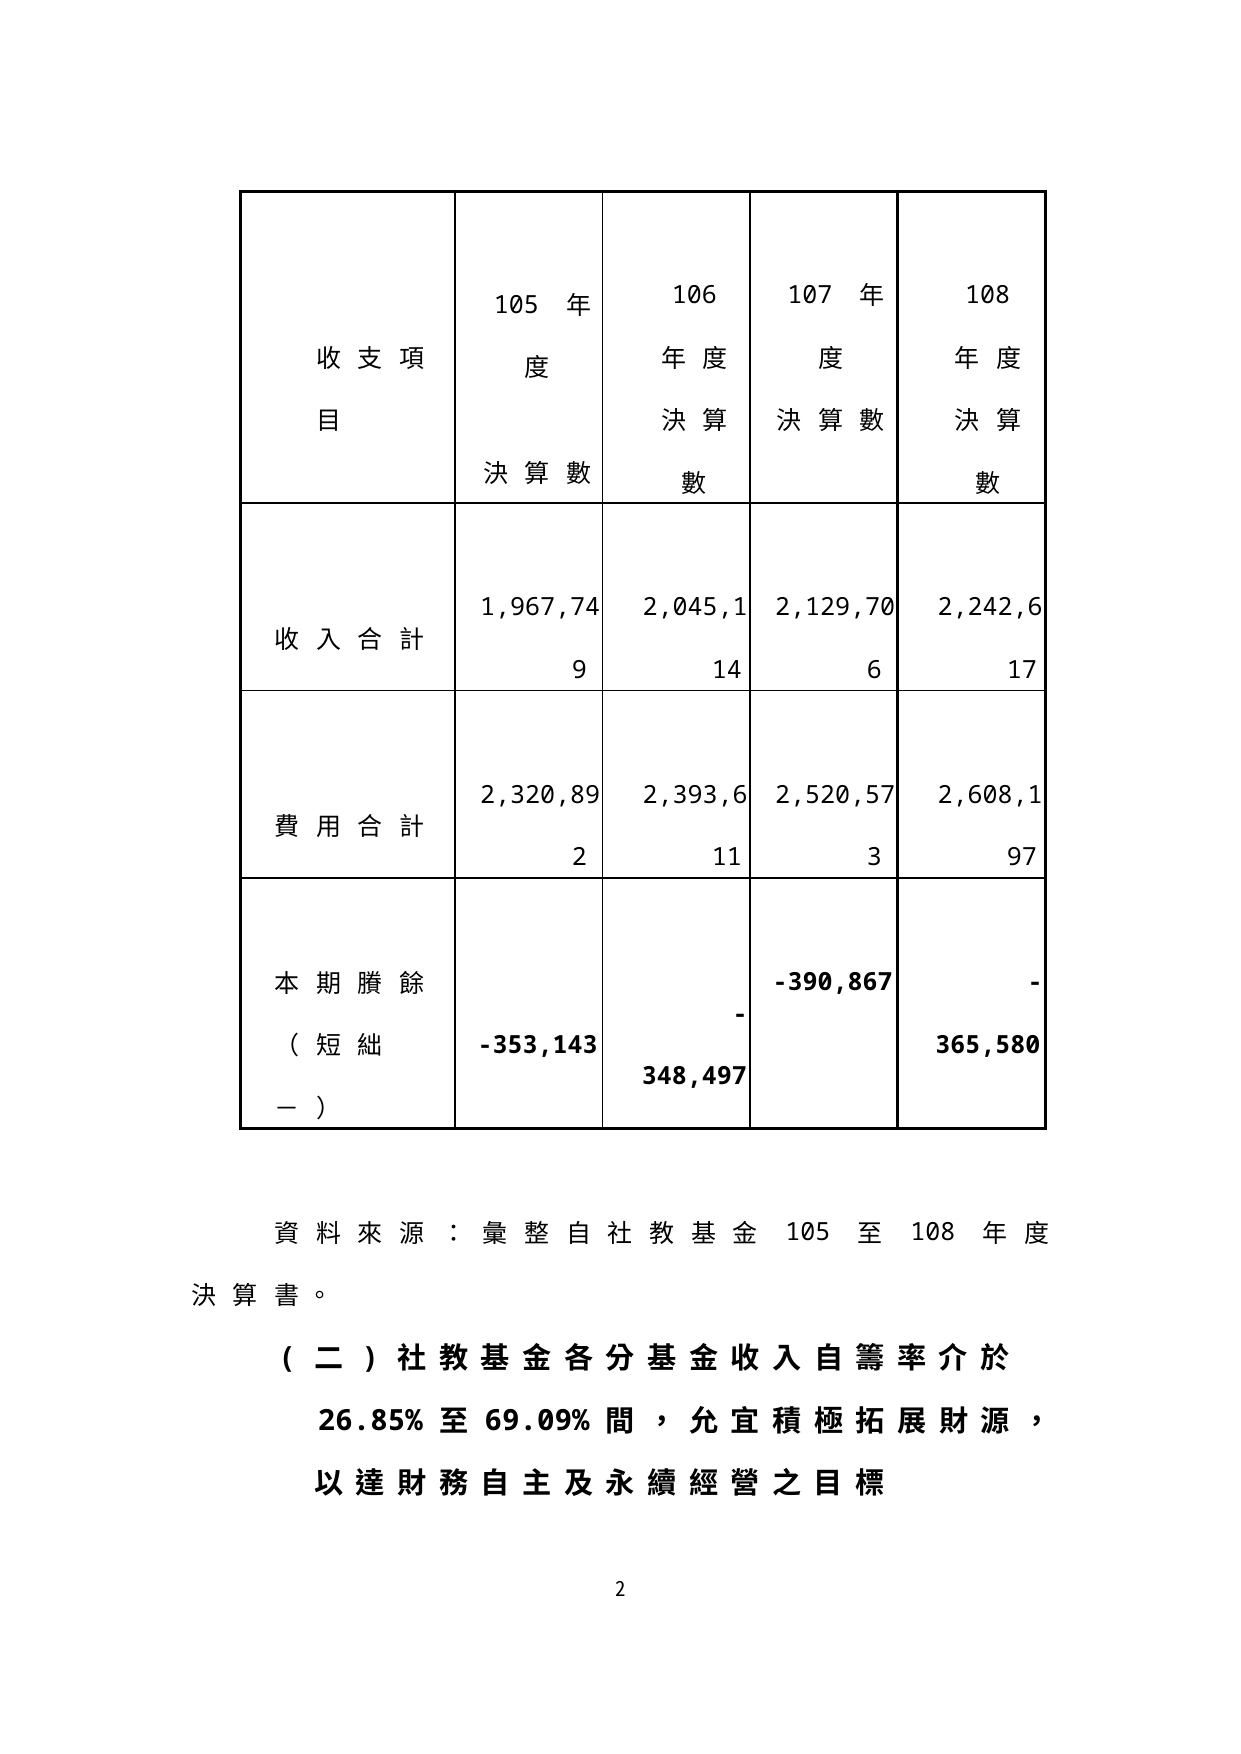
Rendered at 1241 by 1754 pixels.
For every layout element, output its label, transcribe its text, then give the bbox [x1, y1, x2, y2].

table_cell 2,393,611 [603, 691, 749, 877]
table_header 106年度 決算數 [603, 193, 749, 502]
table_cell 2,320,892 [456, 691, 602, 877]
table_header 108年度 決算數 [899, 193, 1044, 502]
table_cell 2,045,114 [603, 504, 749, 689]
table_cell -348,497 [603, 879, 749, 1127]
table_cell 2,608,197 [899, 691, 1044, 877]
table_cell -365,580 [899, 879, 1044, 1127]
table_cell 2,520,573 [751, 691, 896, 877]
table_cell -390,867 [751, 879, 896, 1127]
text (二)社教基金各分基金收入自籌率介於26.85%至69.09%間，允宜積極拓展財源，以達財務自主及永續經營之目標 [242, 1314, 1058, 1502]
table_cell 2,129,706 [751, 504, 896, 689]
text 資料來源：彙整自社教基金105至108年度決算書。 [183, 1189, 1058, 1314]
table_cell 1,967,749 [456, 504, 602, 689]
table_header 107年度 決算數 [751, 193, 896, 502]
table_header 105年度 決算數 [456, 193, 602, 502]
table_cell 本期賸餘（短絀－） [242, 879, 454, 1127]
table_cell 收入合計 [242, 504, 454, 689]
table_header 收支項目 [242, 193, 454, 502]
table_cell 費用合計 [242, 691, 454, 877]
table_cell 2,242,617 [899, 504, 1044, 689]
table_cell -353,143 [456, 879, 602, 1127]
